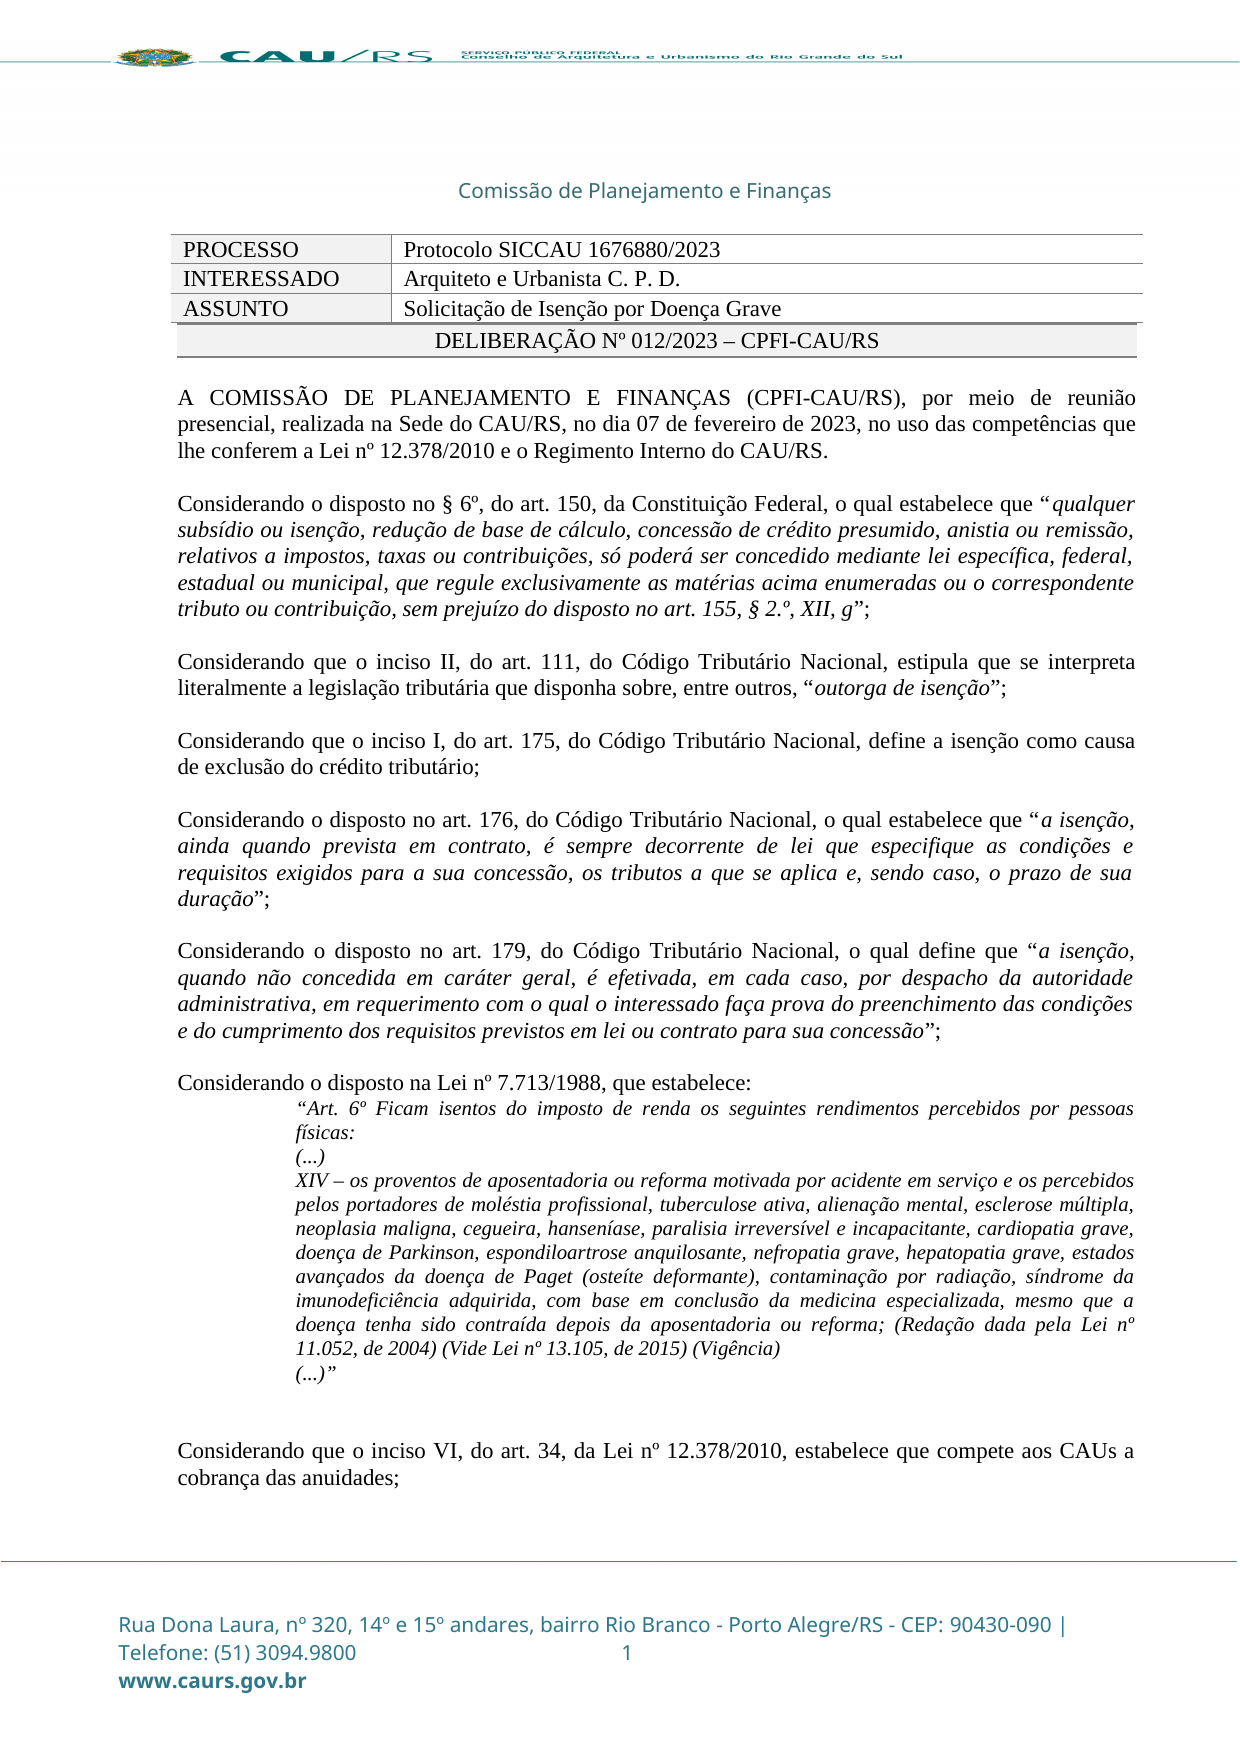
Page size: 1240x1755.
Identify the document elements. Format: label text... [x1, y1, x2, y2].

table_header PROCESSO [171, 235, 391, 263]
text Considerando o disposto no § 6º, do art. 150, da Constituição Federal, o qual estabelece que “qualquer subsídio ou isenção, redução de base de cálculo, concessão de crédito presumido, anistia ou remissão, relativos a impostos, taxas ou contribuições, só poderá ser concedido mediante lei específica, federal, estadual ou municipal, que regule exclusivamente as matérias acima enumeradas ou o correspondente tributo ou contribuição, sem prejuízo do disposto no art. 155, § 2.º, XII, g”; [177, 489, 1137, 621]
text Considerando o disposto no art. 176, do Código Tributário Nacional, o qual estabelece que “a isenção, ainda quando prevista em contrato, é sempre decorrente de lei que especifique as condições e requisitos exigidos para a sua concessão, os tributos a que se aplica e, sendo caso, o prazo de sua duração”; [177, 806, 1137, 911]
text Considerando que o inciso I, do art. 175, do Código Tributário Nacional, define a isenção como causa de exclusão do crédito tributário; [177, 727, 1137, 779]
text XIV – os proventos de aposentadoria ou reforma motivada por acidente em serviço e os percebidos pelos portadores de moléstia profissional, tuberculose ativa, alienação mental, esclerose múltipla, neoplasia maligna, cegueira, hanseníase, paralisia irreversível e incapacitante, cardiopatia grave, doença de Parkinson, espondiloartrose anquilosante, nefropatia grave, hepatopatia grave, estados avançados da doença de Paget (osteíte deformante), contaminação por radiação, síndrome da imunodeficiência adquirida, com base em conclusão da medicina especializada, mesmo que a doença tenha sido contraída depois da aposentadoria ou reforma; (Redação dada pela Lei nº 11.052, de 2004) (Vide Lei nº 13.105, de 2015) (Vigência) [295, 1168, 1137, 1360]
text Considerando que o inciso VI, do art. 34, da Lei nº 12.378/2010, estabelece que compete aos CAUs a cobrança das anuidades; [177, 1437, 1137, 1490]
table_cell ASSUNTO [171, 294, 391, 322]
table_cell INTERESSADO [171, 264, 391, 293]
text Considerando o disposto na Lei nº 7.713/1988, que estabelece: [177, 1069, 1137, 1096]
text Considerando que o inciso II, do art. 111, do Código Tributário Nacional, estipula que se interpreta literalmente a legislação tributária que disponha sobre, entre outros, “outorga de isenção”; [177, 648, 1137, 700]
text A COMISSÃO DE PLANEJAMENTO E FINANÇAS (CPFI-CAU/RS), por meio de reunião presencial, realizada na Sede do CAU/RS, no dia 07 de fevereiro de 2023, no uso das competências que lhe conferem a Lei nº 12.378/2010 e o Regimento Interno do CAU/RS. [177, 384, 1137, 463]
table_cell Solicitação de Isenção por Doença Grave [392, 294, 1143, 322]
text DELIBERAÇÃO Nº 012/2023 – CPFI-CAU/RS [177, 325, 1137, 356]
text (...)” [295, 1360, 1137, 1384]
text “Art. 6º Ficam isentos do imposto de renda os seguintes rendimentos percebidos por pessoas físicas: [295, 1096, 1137, 1144]
text Considerando o disposto no art. 179, do Código Tributário Nacional, o qual define que “a isenção, quando não concedida em caráter geral, é efetivada, em cada caso, por despacho da autoridade administrativa, em requerimento com o qual o interessado faça prova do preenchimento das condições e do cumprimento dos requisitos previstos em lei ou contrato para sua concessão”; [177, 938, 1137, 1043]
table_cell Arquiteto e Urbanista C. P. D. [392, 264, 1143, 293]
table_header Protocolo SICCAU 1676880/2023 [392, 235, 1143, 263]
text (...) [295, 1144, 1137, 1168]
